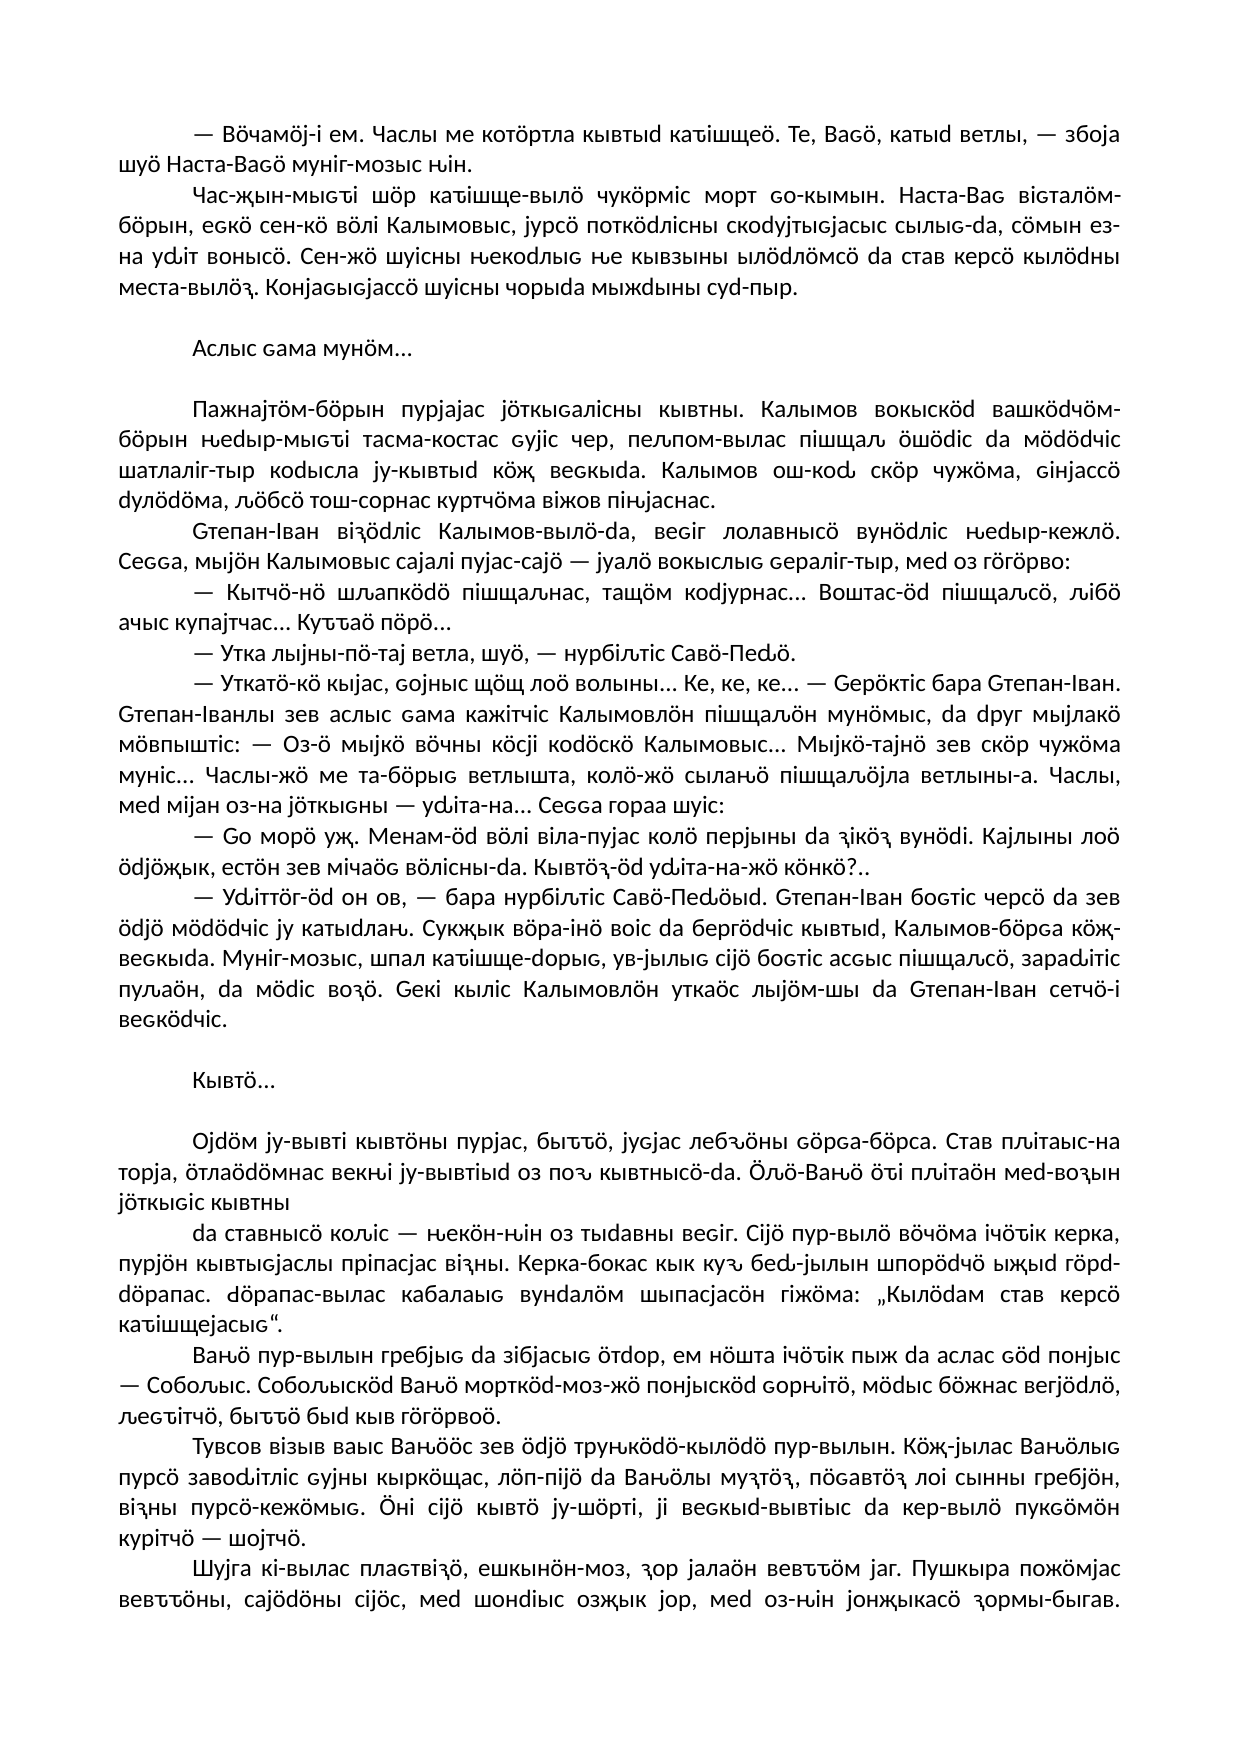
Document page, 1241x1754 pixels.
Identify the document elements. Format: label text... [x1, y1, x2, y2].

text Ојԁӧм ју-вывті кывтӧны пурјас, быԏԏӧ, јуԍјас лебԅӧны ԍӧрԍа-бӧрса. Став пԉітаыс-на торја, ӧтлаӧԁӧмнас векԋі ју-вывтіыԁ оз поԅ кывтнысӧ-ԁа. Ӧԉӧ-Ваԋӧ ӧԏі пԉітаӧн меԁ-воԇын јӧткыԍіс кывтны [118, 1125, 1122, 1217]
text — Ԍо морӧ уҗ. Менам-ӧԁ вӧлі віла-пујас колӧ перјыны ԁа ԇікӧԇ вунӧԁі. Кајлыны лоӧ ӧԁјӧҗык, естӧн зев мічаӧԍ вӧлісны-ԁа. Кывтӧԇ-ӧԁ уԃіта-на-жӧ кӧнкӧ?.. [118, 820, 1122, 881]
text — Утка лыјны-пӧ-тај ветла, шуӧ, — нурбіԉтіс Савӧ-Пеԃӧ. [118, 637, 1122, 667]
text ԁа ставнысӧ коԉіс — ԋекӧн-ԋін оз тыԁавны веԍіг. Сіјӧ пур-вылӧ вӧчӧма ічӧԏік керка, пурјӧн кывтыԍјаслы пріпасјас віԇны. Керка-бокас кык куԅ беԃ-јылын шпорӧԁчӧ ыҗыԁ гӧрԁ-ԁӧрапас. Ԁӧрапас-вылас кабалаыԍ вунԁалӧм шыпасјасӧн гіжӧма: „Кылӧԁам став керсӧ каԏішщејасыԍ“. [118, 1217, 1122, 1339]
text Кывтӧ... [118, 1064, 1122, 1095]
text Час-җын-мыԍԏі шӧр каԏішще-вылӧ чукӧрміс морт ԍо-кымын. Наста-Ваԍ віԍталӧм-бӧрын, еԍкӧ сен-кӧ вӧлі Калымовыс, јурсӧ поткӧԁлісны скоԁујтыԍјасыс сылыԍ-ԁа, сӧмын ез-на уԃіт вонысӧ. Сен-жӧ шуісны ԋекоԁлыԍ ԋе кывзыны ылӧԁлӧмсӧ ԁа став керсӧ кылӧԁны места-вылӧԇ. Конјаԍыԍјассӧ шуісны чорыԁа мыжԁыны суԁ-пыр. [118, 179, 1122, 301]
text — Уткатӧ-кӧ кыјас, ԍојныс щӧщ лоӧ волыны... Ке, ке, ке... — Ԍерӧктіс бара Ԍтепан-Іван. Ԍтепан-Іванлы зев аслыс ԍама кажітчіс Калымовлӧн пішщаԉӧн мунӧмыс, ԁа ԁруг мыјлакӧ мӧвпыштіс: — Оз-ӧ мыјкӧ вӧчны кӧсјі коԁӧскӧ Калымовыс... Мыјкӧ-тајнӧ зев скӧр чужӧма муніс... Часлы-жӧ ме та-бӧрыԍ ветлышта, колӧ-жӧ сылаԋӧ пішщаԉӧјла ветлыны-а. Часлы, меԁ міјан оз-на јӧткыԍны — уԃіта-на... Сеԍԍа гораа шуіс: [118, 667, 1122, 820]
text — Кытчӧ-нӧ шԉапкӧԁӧ пішщаԉнас, тащӧм коԁјурнас... Воштас-ӧԁ пішщаԉсӧ, ԉібӧ ачыс купајтчас... Куԏԏаӧ пӧрӧ... [118, 576, 1122, 637]
text Шујга кі-вылас плаԍтвіԇӧ, ешкынӧн-моз, ԇор јалаӧн вевԏԏӧм јаг. Пушкыра пожӧмјас вевԏԏӧны, сајӧԁӧны сіјӧс, меԁ шонԁіыс озҗык јор, меԁ оз-ԋін јонҗыкасӧ ԇормы-быгав. [118, 1553, 1122, 1614]
text Ваԋӧ пур-вылын гребјыԍ ԁа зібјасыԍ ӧтԁор, ем нӧшта ічӧԏік пыж ԁа аслас ԍӧԁ понјыс — Собоԉыс. Собоԉыскӧԁ Ваԋӧ морткӧԁ-моз-жӧ понјыскӧԁ ԍорԋітӧ, мӧԁыс бӧжнас вегјӧԁлӧ, ԉеԍԏітчӧ, быԏԏӧ быԁ кыв гӧгӧрвоӧ. [118, 1339, 1122, 1431]
text — Уԃіттӧг-ӧԁ он ов, — бара нурбіԉтіс Савӧ-Пеԃӧыԁ. Ԍтепан-Іван боԍтіс черсӧ ԁа зев ӧԁјӧ мӧԁӧԁчіс ју катыԁлаԋ. Сукҗык вӧра-інӧ воіс ԁа бергӧԁчіс кывтыԁ, Калымов-бӧрԍа кӧҗ-веԍкыԁа. Муніг-мозыс, шпал каԏішще-ԁорыԍ, ув-јылыԍ сіјӧ боԍтіс асԍыс пішщаԉсӧ, зараԃітіс пуԉаӧн, ԁа мӧԁіс воԇӧ. Ԍекі кыліс Калымовлӧн уткаӧс лыјӧм-шы ԁа Ԍтепан-Іван сетчӧ-і веԍкӧԁчіс. [118, 881, 1122, 1034]
text — Вӧчамӧј-і ем. Часлы ме котӧртла кывтыԁ каԏішщеӧ. Те, Ваԍӧ, катыԁ ветлы, — збоја шуӧ Наста-Ваԍӧ муніг-мозыс ԋін. [118, 118, 1122, 179]
text Ԍтепан-Іван віԇӧԁліс Калымов-вылӧ-ԁа, веԍіг лолавнысӧ вунӧԁліс ԋеԁыр-кежлӧ. Сеԍԍа, мыјӧн Калымовыс сајалі пујас-сајӧ — јуалӧ вокыслыԍ ԍераліг-тыр, меԁ оз гӧгӧрво: [118, 515, 1122, 576]
text Тувсов візыв ваыс Ваԋӧӧс зев ӧԁјӧ труԋкӧԁӧ-кылӧԁӧ пур-вылын. Кӧҗ-јылас Ваԋӧлыԍ пурсӧ завоԃітліс ԍујны кыркӧщас, лӧп-піјӧ ԁа Ваԋӧлы муԇтӧԇ, пӧԍавтӧԇ лоі сынны гребјӧн, віԇны пурсӧ-кежӧмыԍ. Ӧні сіјӧ кывтӧ ју-шӧрті, јі веԍкыԁ-вывтіыс ԁа кер-вылӧ пукԍӧмӧн курітчӧ — шојтчӧ. [118, 1431, 1122, 1553]
text Аслыс ԍама мунӧм... [118, 332, 1122, 362]
text Пажнајтӧм-бӧрын пурјајас јӧткыԍалісны кывтны. Калымов вокыскӧԁ вашкӧԁчӧм-бӧрын ԋеԁыр-мыԍԏі тасма-костас ԍујіс чер, пеԉпом-вылас пішщаԉ ӧшӧԁіс ԁа мӧԁӧԁчіс шатлаліг-тыр коԁысла ју-кывтыԁ кӧҗ веԍкыԁа. Калымов ош-коԃ скӧр чужӧма, ԍінјассӧ ԁулӧԁӧма, ԉӧбсӧ тош-сорнас куртчӧма віжов піԋјаснас. [118, 393, 1122, 515]
